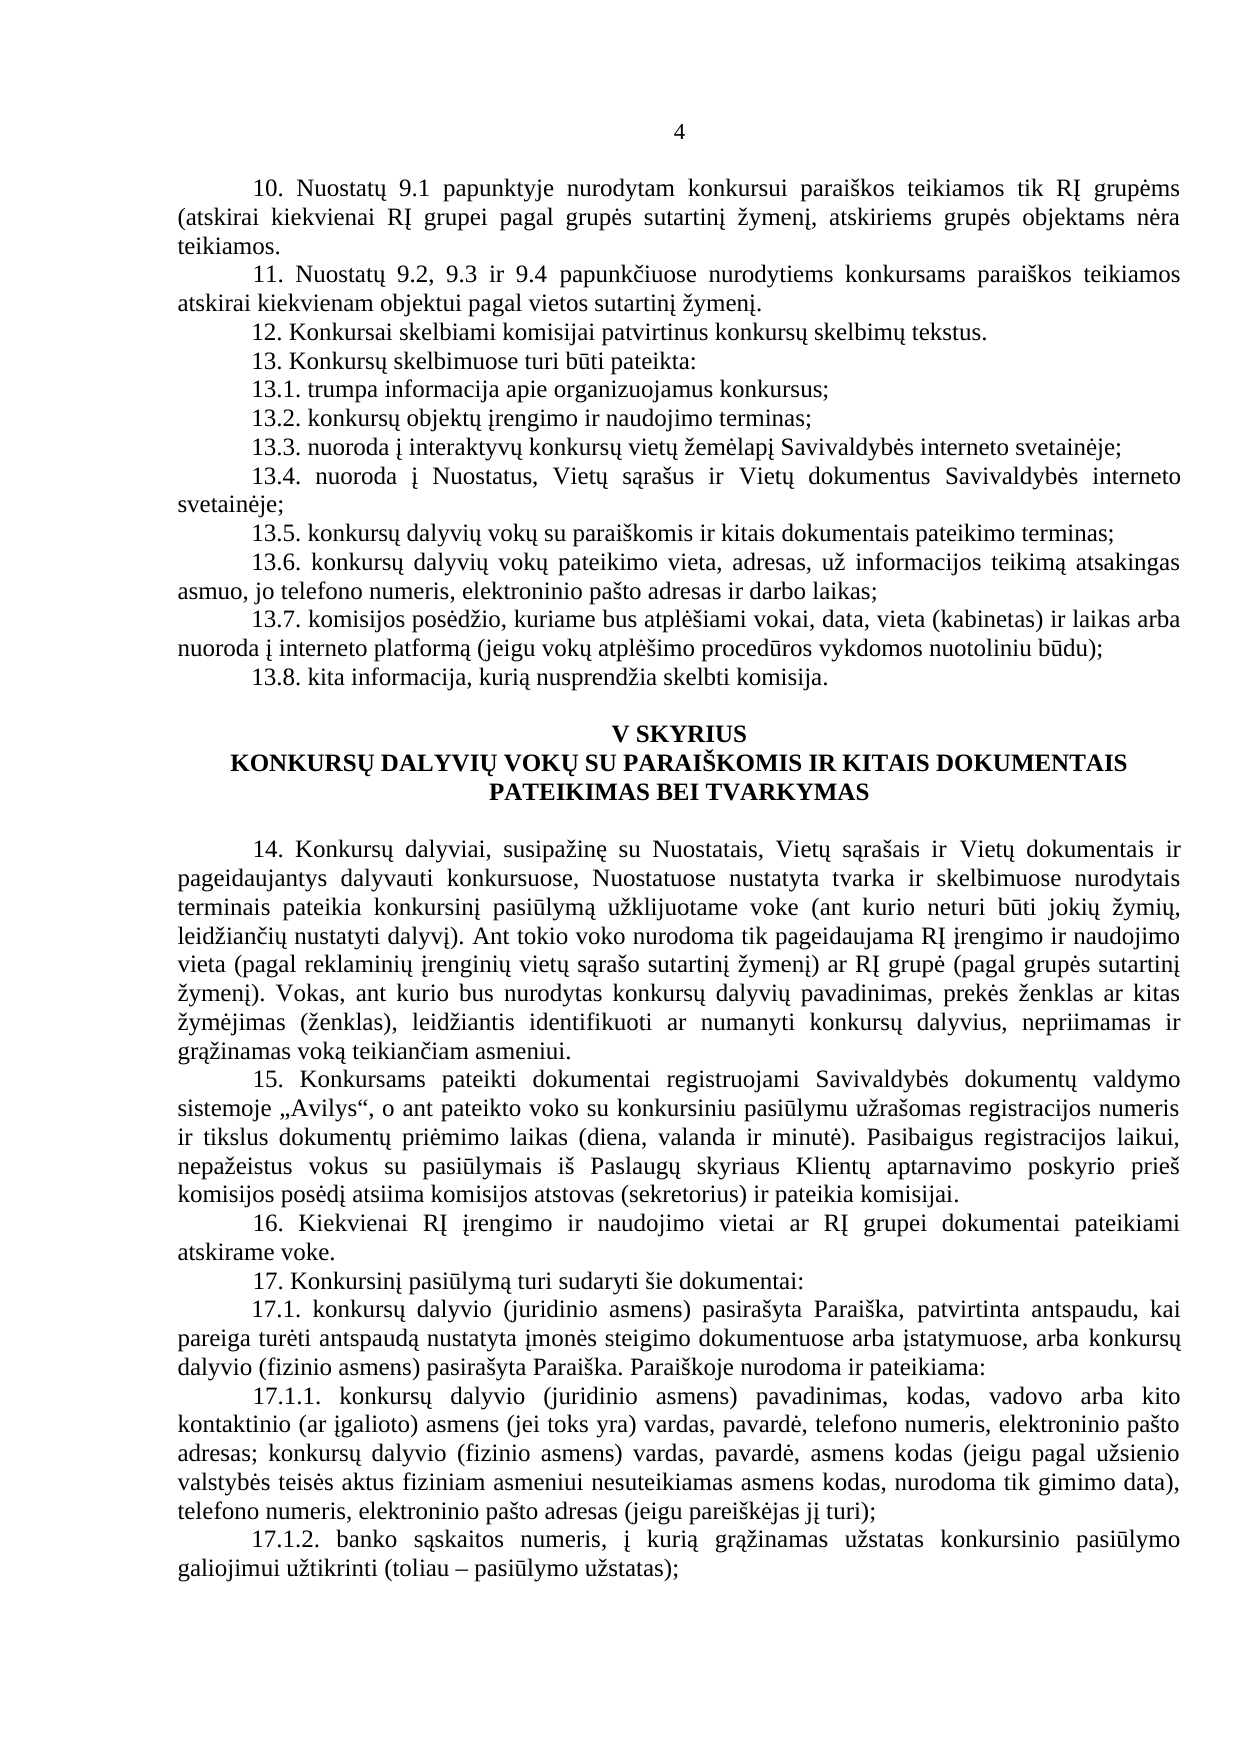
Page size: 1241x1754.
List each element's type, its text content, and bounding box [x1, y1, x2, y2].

text 10. Nuostatų 9.1 papunktyje nurodytam konkursui paraiškos teikiamos tik RĮ grupėms (atskirai kiekvienai RĮ grupei pagal grupės sutartinį žymenį, atskiriems grupės objektams nėra teikiamos. [177, 173, 1181, 259]
text KONKURSŲ DALYVIŲ VOKŲ SU PARAIŠKOMIS IR KITAIS DOKUMENTAIS [177, 748, 1181, 777]
text 13.3. nuoroda į interaktyvų konkursų vietų žemėlapį Savivaldybės interneto svetainėje; [177, 432, 1181, 461]
text 12. Konkursai skelbiami komisijai patvirtinus konkursų skelbimų tekstus. [177, 317, 1181, 346]
text 13.7. komisijos posėdžio, kuriame bus atplėšiami vokai, data, vieta (kabinetas) ir laikas arba nuoroda į interneto platformą (jeigu vokų atplėšimo procedūros vykdomos nuotoliniu būdu); [177, 604, 1181, 662]
text 17.1. konkursų dalyvio (juridinio asmens) pasirašyta Paraiška, patvirtinta antspaudu, kai pareiga turėti antspaudą nustatyta įmonės steigimo dokumentuose arba įstatymuose, arba konkursų dalyvio (fizinio asmens) pasirašyta Paraiška. Paraiškoje nurodoma ir pateikiama: [177, 1294, 1181, 1381]
text 13.8. kita informacija, kurią nusprendžia skelbti komisija. [177, 662, 1181, 691]
text 13.6. konkursų dalyvių vokų pateikimo vieta, adresas, už informacijos teikimą atsakingas asmuo, jo telefono numeris, elektroninio pašto adresas ir darbo laikas; [177, 547, 1181, 604]
text 17.1.1. konkursų dalyvio (juridinio asmens) pavadinimas, kodas, vadovo arba kito kontaktinio (ar įgalioto) asmens (jei toks yra) vardas, pavardė, telefono numeris, elektroninio pašto adresas; konkursų dalyvio (fizinio asmens) vardas, pavardė, asmens kodas (jeigu pagal užsienio valstybės teisės aktus fiziniam asmeniui nesuteikiamas asmens kodas, nurodoma tik gimimo data), telefono numeris, elektroninio pašto adresas (jeigu pareiškėjas jį turi); [177, 1381, 1181, 1524]
text PATEIKIMAS BEI TVARKYMAS [177, 777, 1181, 806]
text 11. Nuostatų 9.2, 9.3 ir 9.4 papunkčiuose nurodytiems konkursams paraiškos teikiamos atskirai kiekvienam objektui pagal vietos sutartinį žymenį. [177, 259, 1181, 317]
text 13.1. trumpa informacija apie organizuojamus konkursus; [177, 374, 1181, 403]
text 13.5. konkursų dalyvių vokų su paraiškomis ir kitais dokumentais pateikimo terminas; [177, 518, 1181, 547]
text 13.2. konkursų objektų įrengimo ir naudojimo terminas; [177, 403, 1181, 432]
text 17. Konkursinį pasiūlymą turi sudaryti šie dokumentai: [177, 1266, 1181, 1294]
text 14. Konkursų dalyviai, susipažinę su Nuostatais, Vietų sąrašais ir Vietų dokumentais ir pageidaujantys dalyvauti konkursuose, Nuostatuose nustatyta tvarka ir skelbimuose nurodytais terminais pateikia konkursinį pasiūlymą užklijuotame voke (ant kurio neturi būti jokių žymių, leidžiančių nustatyti dalyvį). Ant tokio voko nurodoma tik pageidaujama RĮ įrengimo ir naudojimo vieta (pagal reklaminių įrenginių vietų sąrašo sutartinį žymenį) ar RĮ grupė (pagal grupės sutartinį žymenį). Vokas, ant kurio bus nurodytas konkursų dalyvių pavadinimas, prekės ženklas ar kitas žymėjimas (ženklas), leidžiantis identifikuoti ar numanyti konkursų dalyvius, nepriimamas ir grąžinamas voką teikiančiam asmeniui. [177, 834, 1181, 1064]
text 13.4. nuoroda į Nuostatus, Vietų sąrašus ir Vietų dokumentus Savivaldybės interneto svetainėje; [177, 461, 1181, 518]
text 15. Konkursams pateikti dokumentai registruojami Savivaldybės dokumentų valdymo sistemoje „Avilys“, o ant pateikto voko su konkursiniu pasiūlymu užrašomas registracijos numeris ir tikslus dokumentų priėmimo laikas (diena, valanda ir minutė). Pasibaigus registracijos laikui, nepažeistus vokus su pasiūlymais iš Paslaugų skyriaus Klientų aptarnavimo poskyrio prieš komisijos posėdį atsiima komisijos atstovas (sekretorius) ir pateikia komisijai. [177, 1064, 1181, 1208]
text 13. Konkursų skelbimuose turi būti pateikta: [177, 346, 1181, 374]
text V SKYRIUS [177, 719, 1181, 748]
text 17.1.2. banko sąskaitos numeris, į kurią grąžinamas užstatas konkursinio pasiūlymo galiojimui užtikrinti (toliau – pasiūlymo užstatas); [177, 1524, 1181, 1582]
text 16. Kiekvienai RĮ įrengimo ir naudojimo vietai ar RĮ grupei dokumentai pateikiami atskirame voke. [177, 1208, 1181, 1266]
